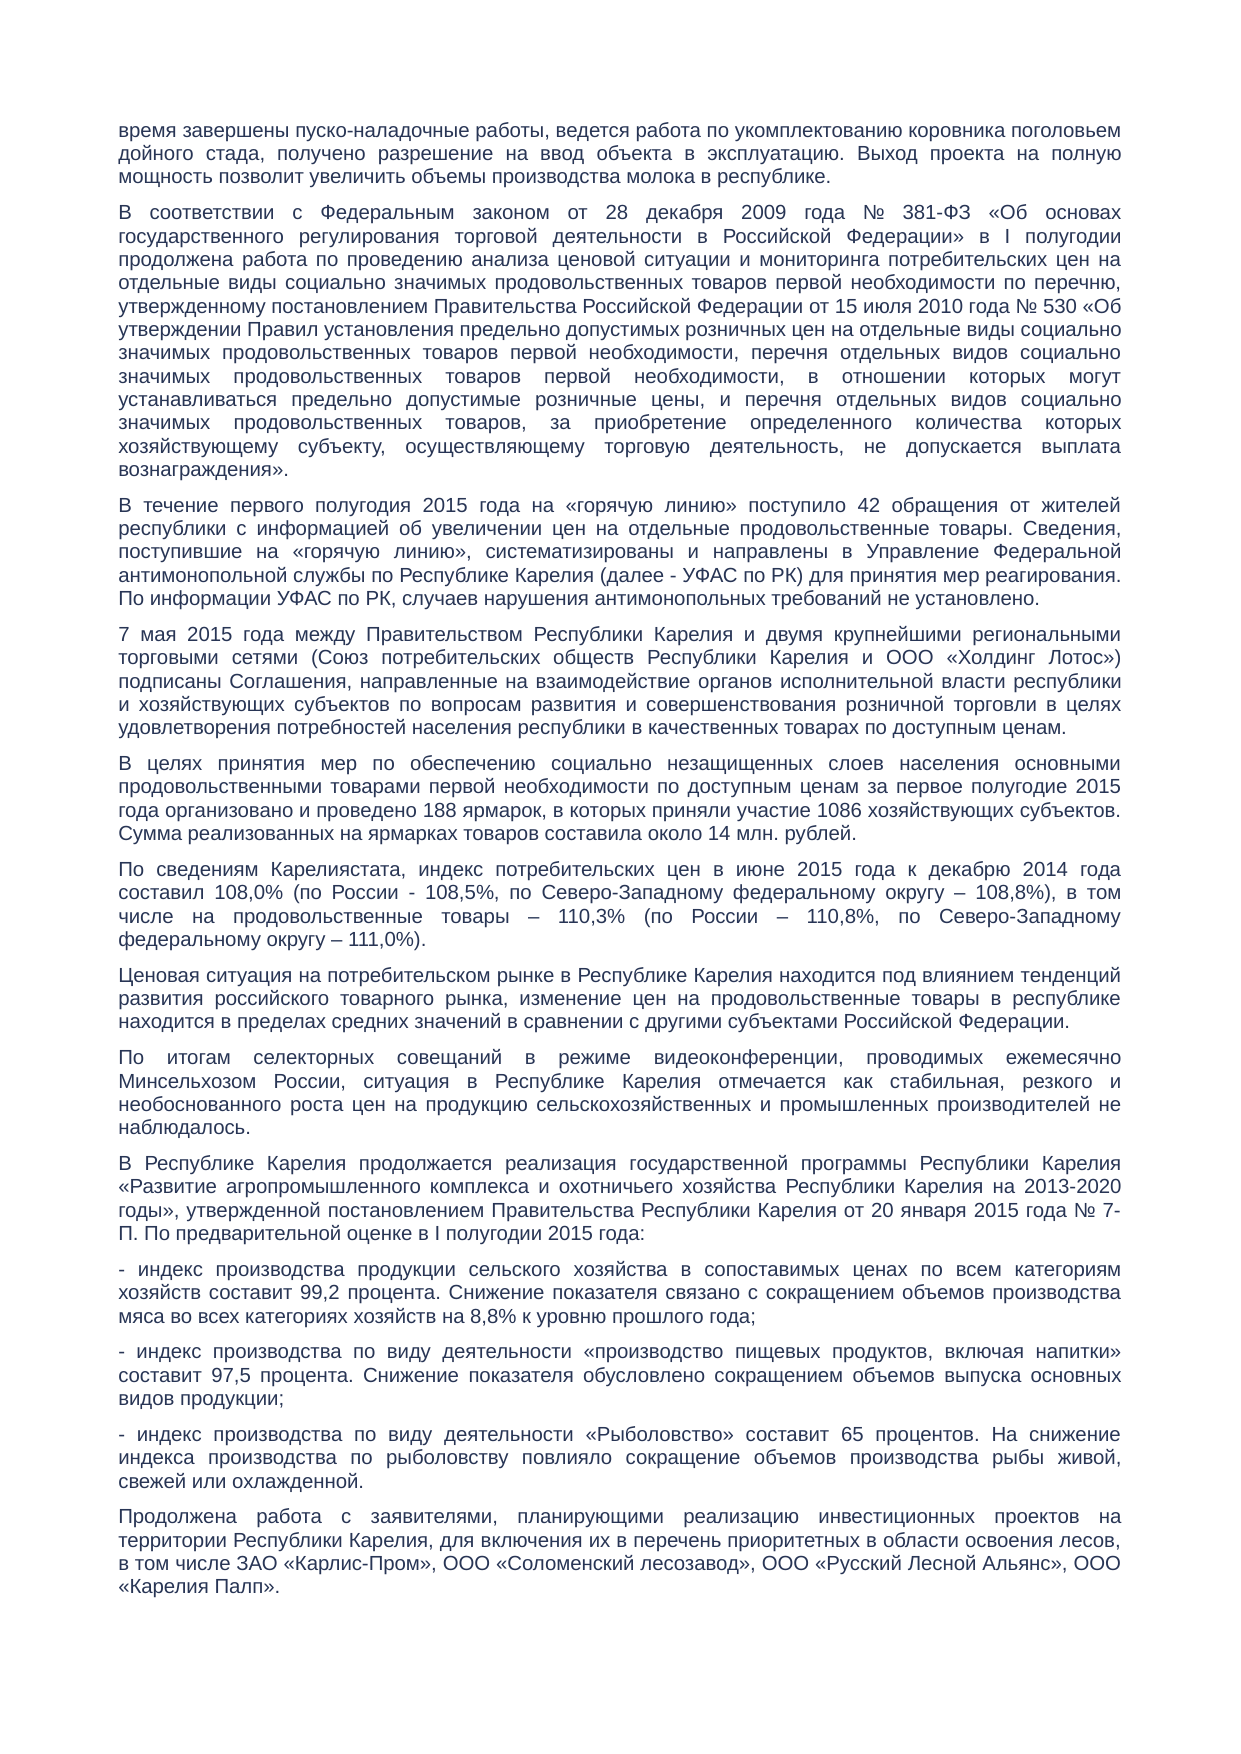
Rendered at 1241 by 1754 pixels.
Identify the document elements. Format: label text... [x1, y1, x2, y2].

text время завершены пуско-наладочные работы, ведется работа по укомплектованию коровника поголовьем дойного стада, получено разрешение на ввод объекта в эксплуатацию. Выход проекта на полную мощность позволит увеличить объемы производства молока в республике. [118, 118, 1122, 188]
text В течение первого полугодия 2015 года на «горячую линию» поступило 42 обращения от жителей республики с информацией об увеличении цен на отдельные продовольственные товары. Сведения, поступившие на «горячую линию», систематизированы и направлены в Управление Федеральной антимонопольной службы по Республике Карелия (далее - УФАС по РК) для принятия мер реагирования. По информации УФАС по РК, случаев нарушения антимонопольных требований не установлено. [118, 493, 1122, 610]
text - индекс производства по виду деятельности «производство пищевых продуктов, включая напитки» составит 97,5 процента. Снижение показателя обусловлено сокращением объемов выпуска основных видов продукции; [118, 1340, 1122, 1410]
text Ценовая ситуация на потребительском рынке в Республике Карелия находится под влиянием тенденций развития российского товарного рынка, изменение цен на продовольственные товары в республике находится в пределах средних значений в сравнении с другими субъектами Российской Федерации. [118, 963, 1122, 1033]
text - индекс производства по виду деятельности «Рыболовство» составит 65 процентов. На снижение индекса производства по рыболовству повлияло сокращение объемов производства рыбы живой, свежей или охлажденной. [118, 1422, 1122, 1492]
text По итогам селекторных совещаний в режиме видеоконференции, проводимых ежемесячно Минсельхозом России, ситуация в Республике Карелия отмечается как стабильная, резкого и необоснованного роста цен на продукцию сельскохозяйственных и промышленных производителей не наблюдалось. [118, 1046, 1122, 1139]
text 7 мая 2015 года между Правительством Республики Карелия и двумя крупнейшими региональными торговыми сетями (Союз потребительских обществ Республики Карелия и ООО «Холдинг Лотос») подписаны Соглашения, направленные на взаимодействие органов исполнительной власти республики и хозяйствующих субъектов по вопросам развития и совершенствования розничной торговли в целях удовлетворения потребностей населения республики в качественных товарах по доступным ценам. [118, 622, 1122, 739]
text - индекс производства продукции сельского хозяйства в сопоставимых ценах по всем категориям хозяйств составит 99,2 процента. Снижение показателя связано с сокращением объемов производства мяса во всех категориях хозяйств на 8,8% к уровню прошлого года; [118, 1257, 1122, 1327]
text По сведениям Карелиястата, индекс потребительских цен в июне 2015 года к декабрю 2014 года составил 108,0% (по России - 108,5%, по Северо-Западному федеральному округу – 108,8%), в том числе на продовольственные товары – 110,3% (по России – 110,8%, по Северо-Западному федеральному округу – 111,0%). [118, 857, 1122, 951]
text Продолжена работа с заявителями, планирующими реализацию инвестиционных проектов на территории Республики Карелия, для включения их в перечень приоритетных в области освоения лесов, в том числе ЗАО «Карлис-Пром», ООО «Соломенский лесозавод», ООО «Русский Лесной Альянс», ООО «Карелия Палп». [118, 1505, 1122, 1598]
text В целях принятия мер по обеспечению социально незащищенных слоев населения основными продовольственными товарами первой необходимости по доступным ценам за первое полугодие 2015 года организовано и проведено 188 ярмарок, в которых приняли участие 1086 хозяйствующих субъектов. Сумма реализованных на ярмарках товаров составила около 14 млн. рублей. [118, 751, 1122, 845]
text В Республике Карелия продолжается реализация государственной программы Республики Карелия «Развитие агропромышленного комплекса и охотничьего хозяйства Республики Карелия на 2013-2020 годы», утвержденной постановлением Правительства Республики Карелия от 20 января 2015 года № 7-П. По предварительной оценке в I полугодии 2015 года: [118, 1151, 1122, 1245]
text В соответствии с Федеральным законом от 28 декабря 2009 года № 381-ФЗ «Об основах государственного регулирования торговой деятельности в Российской Федерации» в I полугодии продолжена работа по проведению анализа ценовой ситуации и мониторинга потребительских цен на отдельные виды социально значимых продовольственных товаров первой необходимости по перечню, утвержденному постановлением Правительства Российской Федерации от 15 июля 2010 года № 530 «Об утверждении Правил установления предельно допустимых розничных цен на отдельные виды социально значимых продовольственных товаров первой необходимости, перечня отдельных видов социально значимых продовольственных товаров первой необходимости, в отношении которых могут устанавливаться предельно допустимые розничные цены, и перечня отдельных видов социально значимых продовольственных товаров, за приобретение определенного количества которых хозяйствующему субъекту, осуществляющему торговую деятельность, не допускается выплата вознаграждения». [118, 201, 1122, 481]
